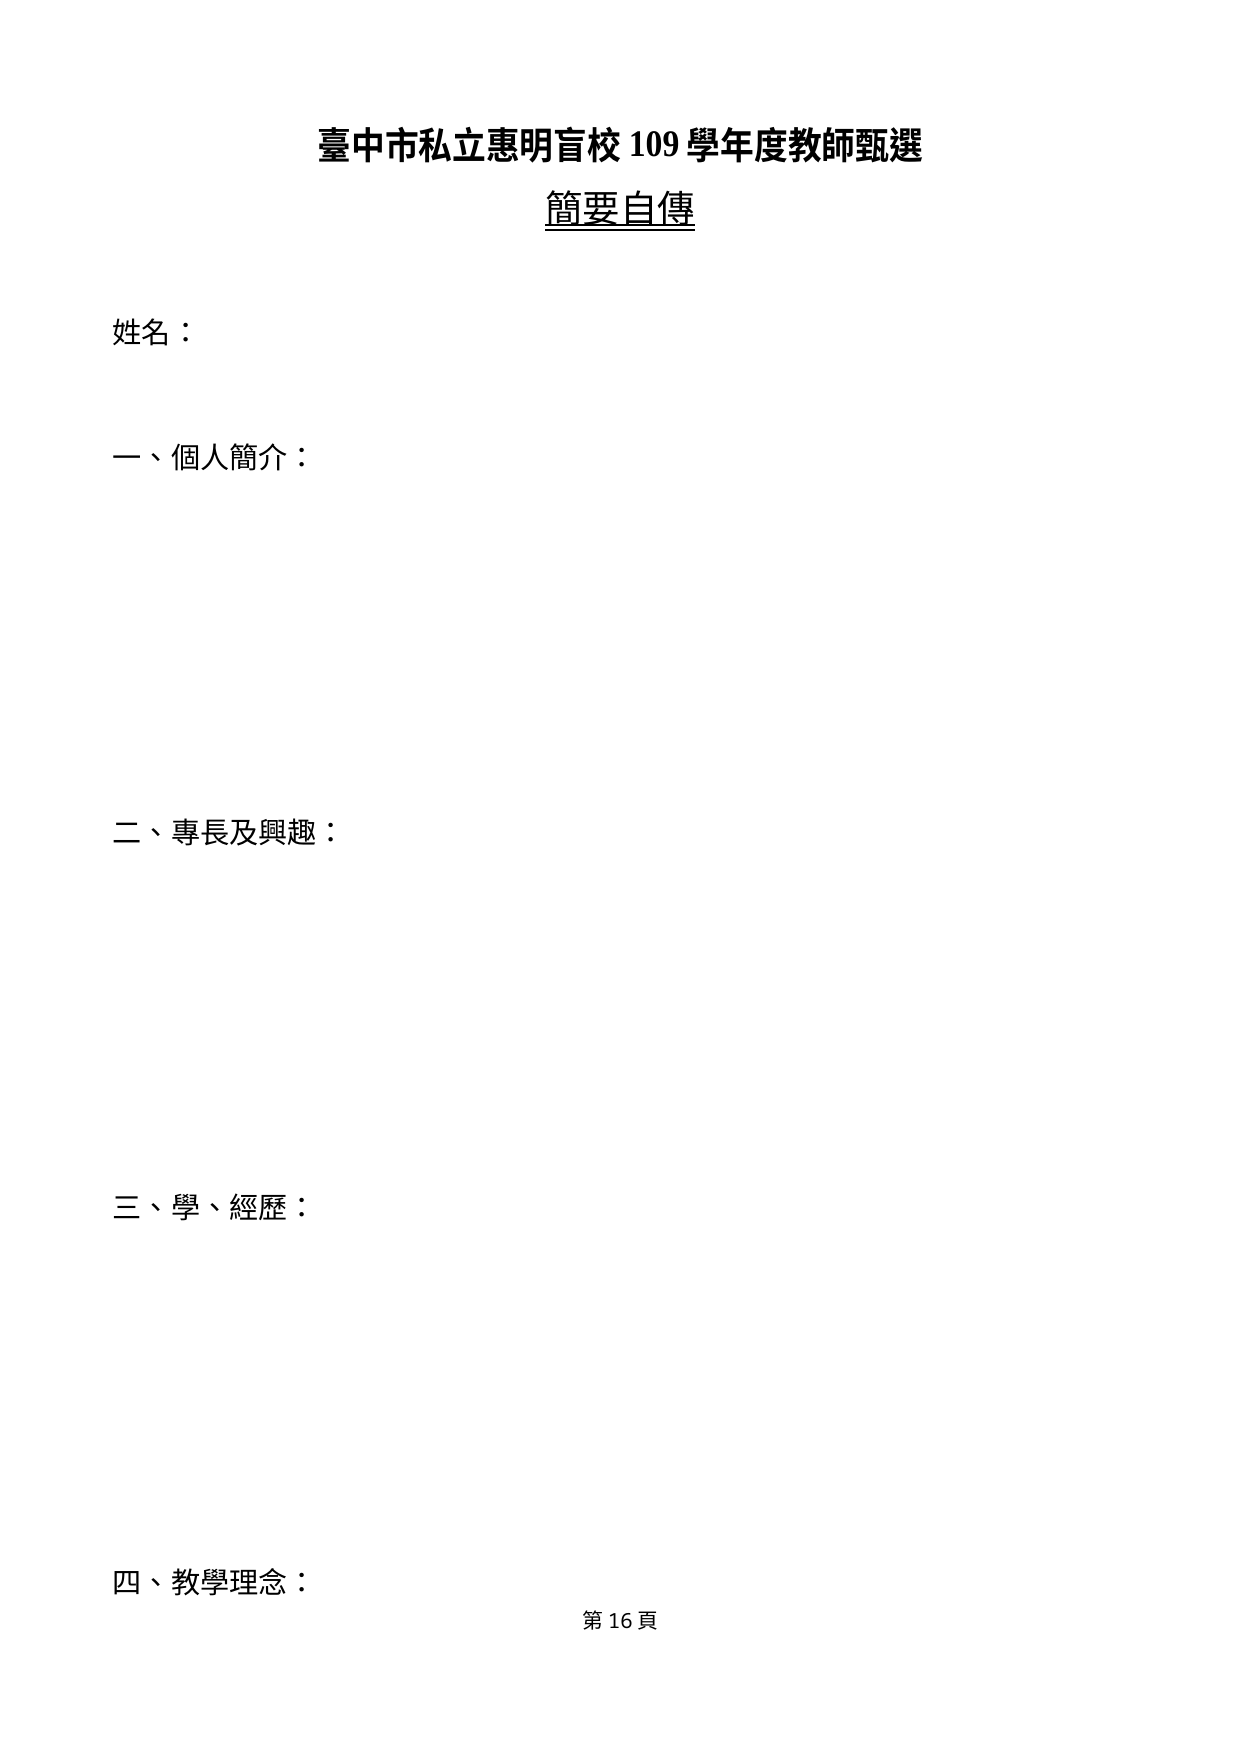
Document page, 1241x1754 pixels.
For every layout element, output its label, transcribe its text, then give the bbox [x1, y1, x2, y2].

text 二、專長及興趣： [112, 789, 1128, 851]
text 三、學、經歷： [112, 1164, 1128, 1226]
text 姓名： [112, 289, 1128, 351]
text 一、個人簡介： [112, 414, 1128, 476]
text 四、教學理念： [112, 1539, 1128, 1601]
text 簡要自傳 [112, 164, 1128, 226]
text 臺中市私立惠明盲校109學年度教師甄選 [112, 101, 1128, 164]
